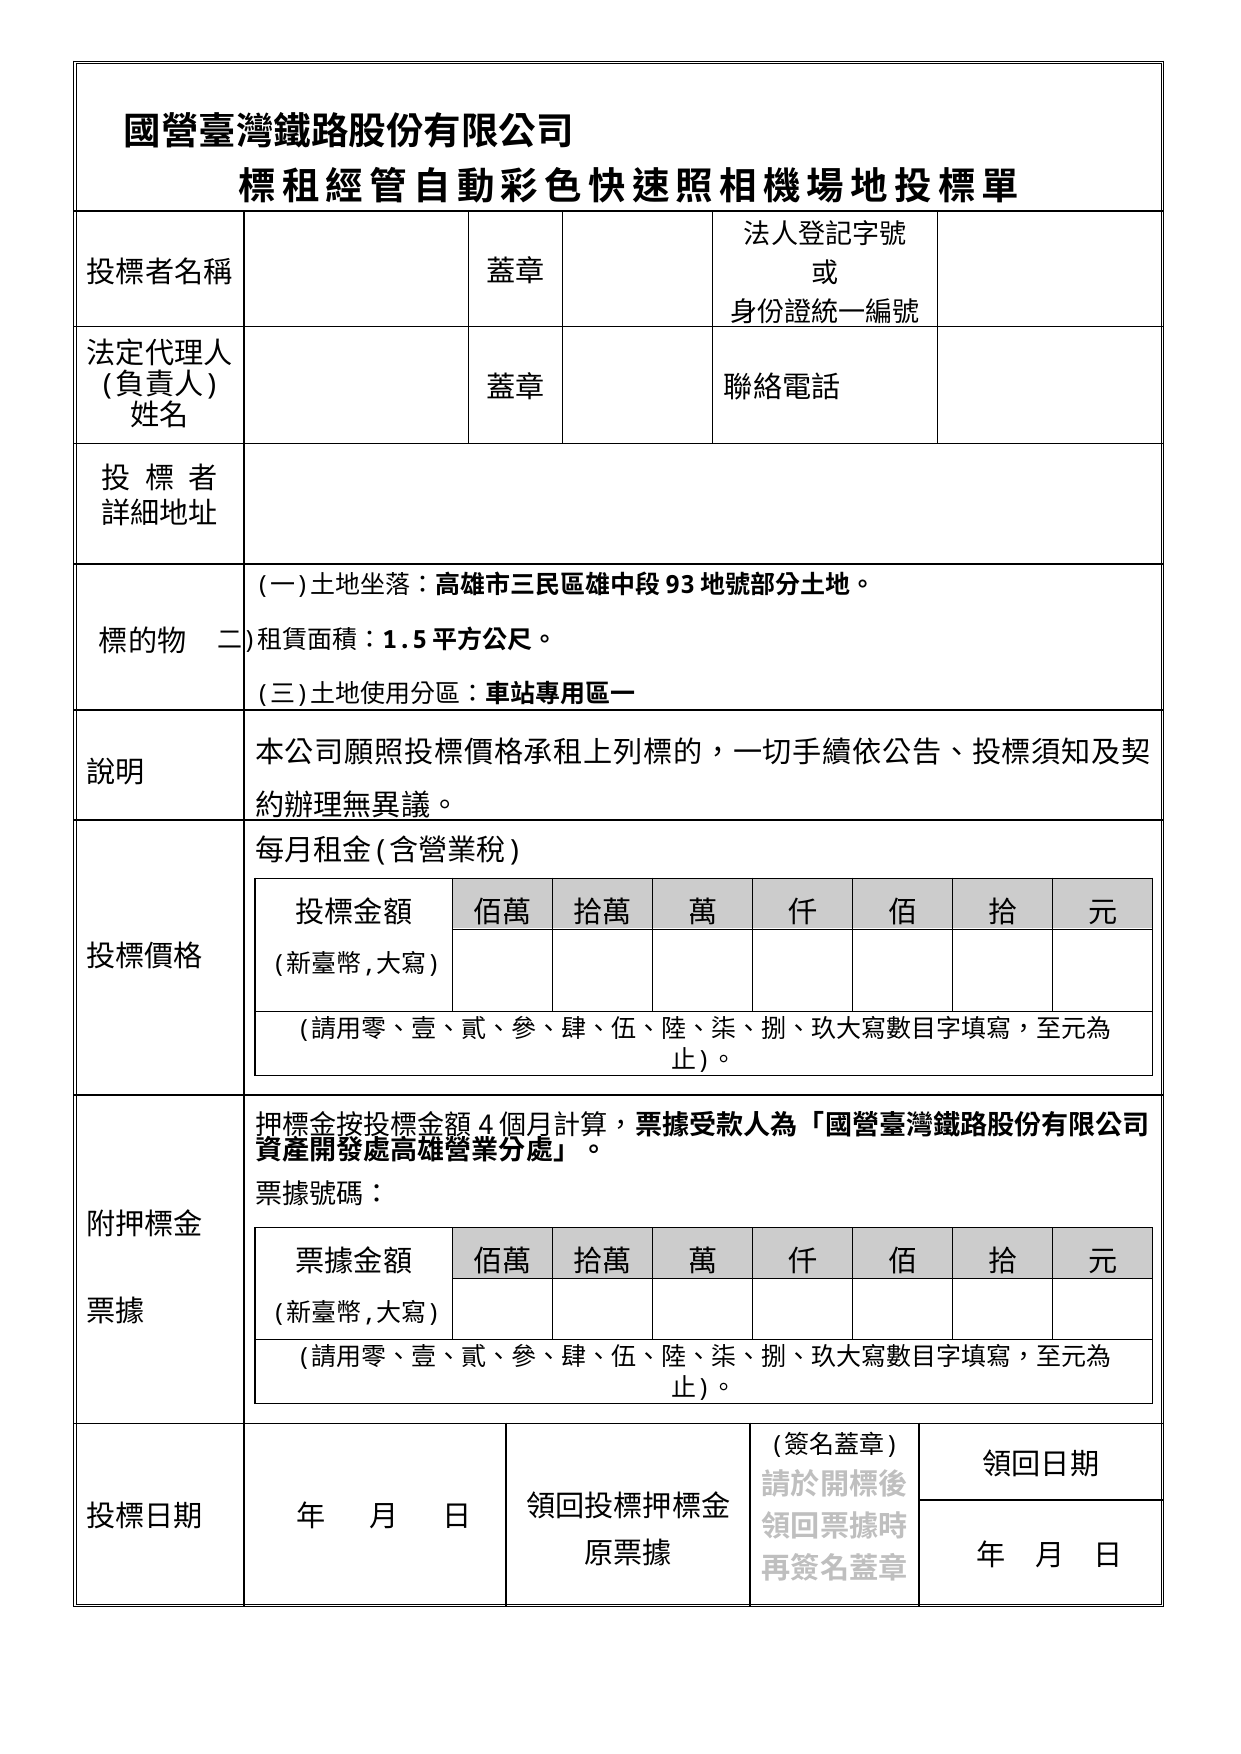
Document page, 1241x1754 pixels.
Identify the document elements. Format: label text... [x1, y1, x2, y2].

table_cell [953, 1279, 1052, 1339]
table_header 元 [1053, 1228, 1152, 1278]
table_cell [653, 1279, 752, 1339]
table_cell (請用零、壹、貳、參、肆、伍、陸、柒、捌、玖大寫數目字填寫，至元為止)。 [256, 1012, 1152, 1075]
table_cell 投 標 者 詳細地址 [77, 444, 243, 563]
table_header 佰 [853, 1228, 952, 1278]
table_cell 領回日期 [920, 1424, 1161, 1499]
table_cell [1053, 1279, 1152, 1339]
table_cell [653, 930, 752, 1011]
table_cell 本公司願照投標價格承租上列標的，一切手續依公告、投標須知及契約辦理無異議。 [245, 711, 1161, 819]
table_header 元 [1053, 879, 1152, 928]
table_header 拾 [953, 1228, 1052, 1278]
table_cell (請用零、壹、貳、參、肆、伍、陸、柒、捌、玖大寫數目字填寫，至元為止)。 [256, 1340, 1152, 1402]
table_cell [953, 930, 1052, 1011]
table_cell [1053, 930, 1152, 1011]
table_header 佰萬 [453, 879, 552, 928]
table_cell [938, 212, 1161, 326]
table_cell [553, 1279, 652, 1339]
table_cell (簽名蓋章) 請於開標後領回票據時再簽名蓋章 [751, 1424, 918, 1604]
table_cell 聯絡電話 [713, 327, 937, 443]
table_cell (一)土地坐落：高雄市三民區雄中段93地號部分土地。 (二)租賃面積：1.5平方公尺。 (三)土地使用分區：車站專用區一 [245, 565, 1161, 709]
table_cell 年 月 日 [245, 1424, 505, 1604]
table_cell 蓋章 [469, 212, 562, 326]
table_cell [245, 212, 468, 326]
table_header 投標金額 (新臺幣,大寫) [256, 879, 452, 1011]
table_cell [753, 930, 852, 1011]
table_header 票據金額 (新臺幣,大寫) [256, 1228, 452, 1339]
table_header 拾萬 [553, 879, 652, 928]
table_cell 年 月 日 [920, 1501, 1161, 1604]
table_header 佰 [853, 879, 952, 928]
table_header 仟 [753, 1228, 852, 1278]
table_cell [553, 930, 652, 1011]
table_cell [938, 327, 1161, 443]
table_cell 附押標金 票據 [77, 1096, 243, 1423]
table_cell 蓋章 [469, 327, 562, 443]
table_cell [245, 327, 468, 443]
table_header 拾萬 [553, 1228, 652, 1278]
table_cell 說明 [77, 711, 243, 819]
table_header 仟 [753, 879, 852, 928]
table_cell [853, 930, 952, 1011]
table_header 國營臺灣鐵路股份有限公司 標租經管自動彩色快速照相機場地投標單 [77, 64, 1161, 210]
table_header 萬 [653, 879, 752, 928]
table_cell [563, 212, 712, 326]
table_cell 法人登記字號 或 身份證統一編號 [713, 212, 937, 326]
table_cell 投標日期 [77, 1424, 243, 1604]
table_cell 投標者名稱 [77, 212, 243, 326]
table_cell [245, 444, 1161, 563]
table_cell 押標金按投標金額4個月計算，票據受款人為「國營臺灣鐵路股份有限公司資產開發處高雄營業分處」。 票據號碼： [245, 1096, 1161, 1423]
table_cell [753, 1279, 852, 1339]
table_cell [563, 327, 712, 443]
table_header 萬 [653, 1228, 752, 1278]
table_header 拾 [953, 879, 1052, 928]
table_cell 投標價格 [77, 821, 243, 1094]
table_header 佰萬 [453, 1228, 552, 1278]
table_cell [453, 930, 552, 1011]
table_cell 每月租金(含營業稅) [245, 821, 1161, 1094]
table_cell [853, 1279, 952, 1339]
table_cell [453, 1279, 552, 1339]
table_cell 領回投標押標金 原票據 [507, 1424, 749, 1604]
table_cell 法定代理人(負責人) 姓名 [77, 327, 243, 443]
table_cell 標的物 [77, 565, 243, 709]
